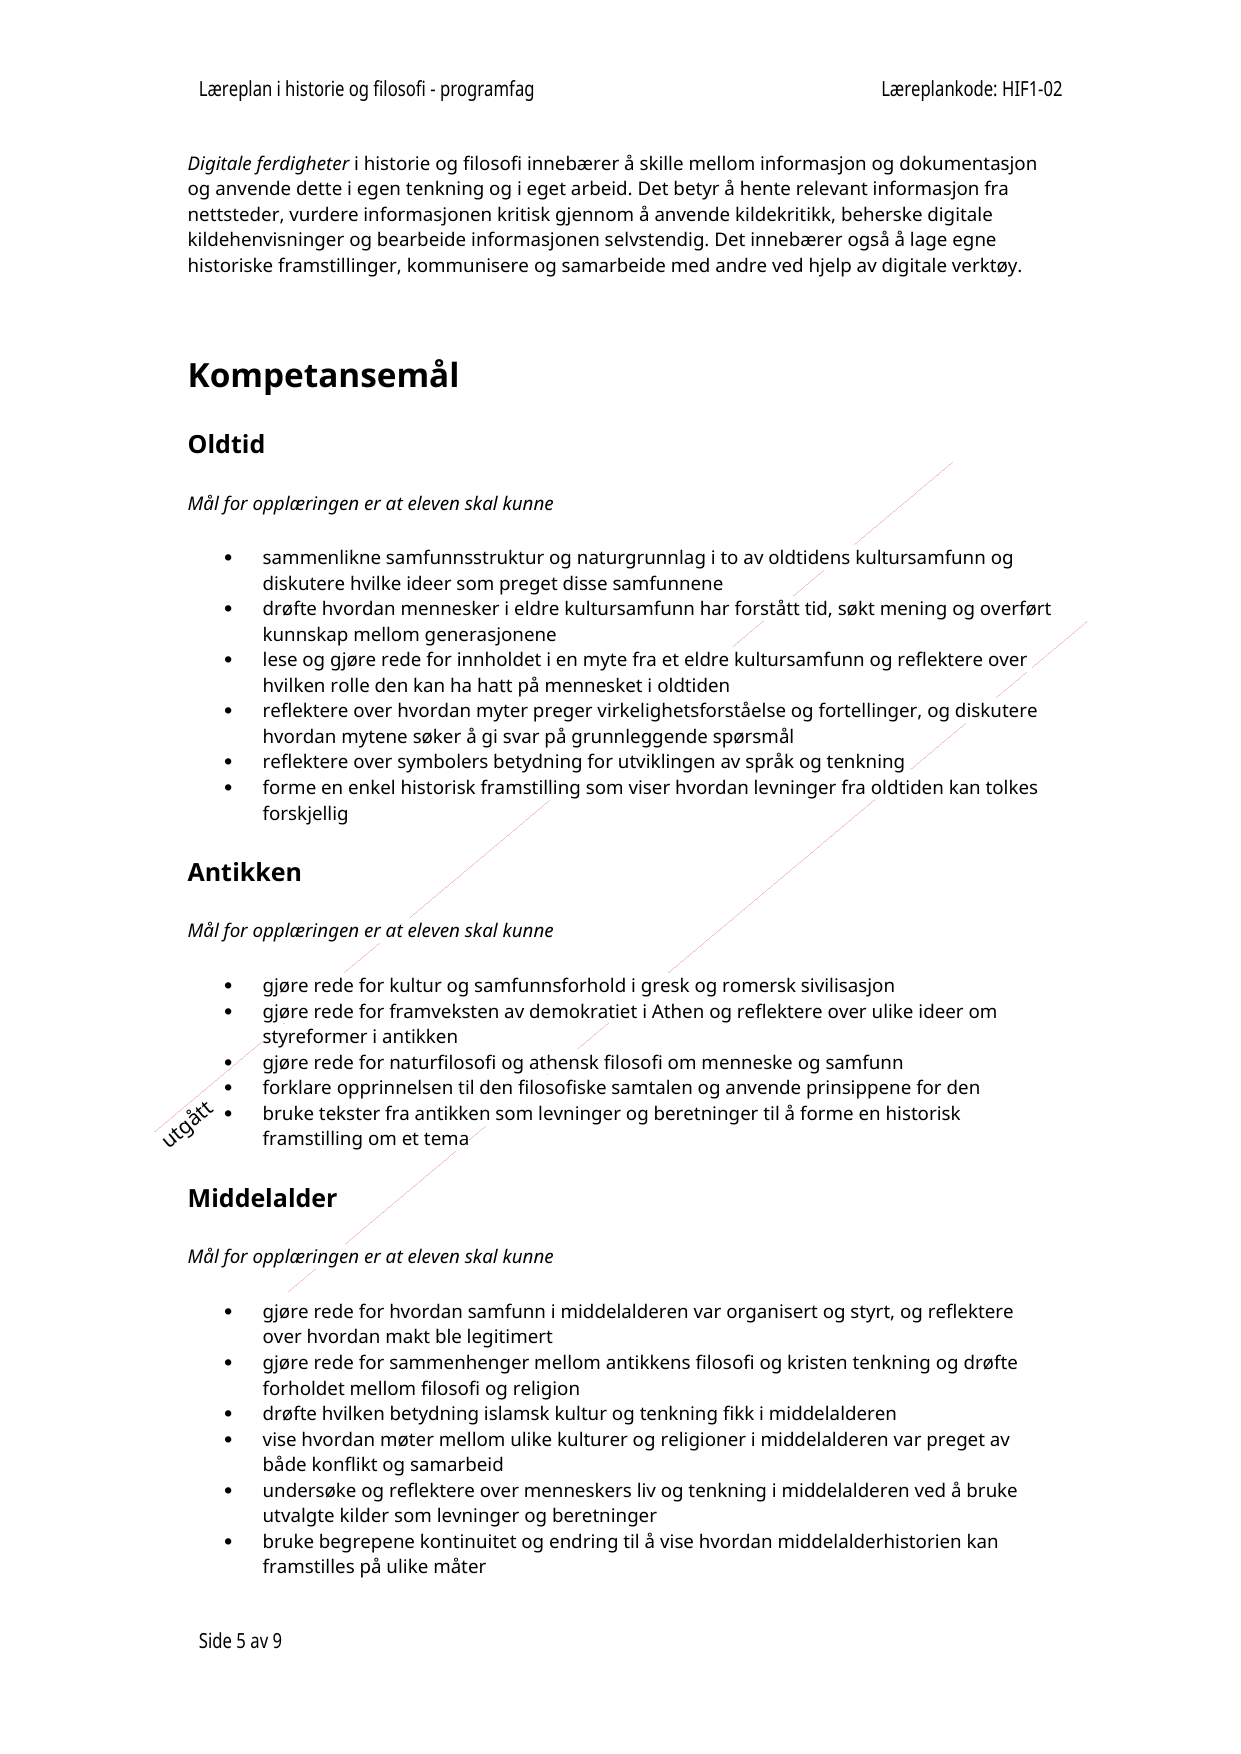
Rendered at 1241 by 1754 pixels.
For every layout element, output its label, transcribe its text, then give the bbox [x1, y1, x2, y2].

list gjøre rede for framveksten av demokratiet i Athen og reflektere over ulike ideer om styreformer i antikken [285, 1023, 607, 1049]
list undersøke og reflektere over menneskers liv og tenkning i middelalderen ved å bruke utvalgte kilder som levninger og beretninger [225, 1477, 1053, 1528]
list gjøre rede for naturfilosofi og athensk filosofi om menneske og samfunn [904, 1049, 1053, 1074]
text Mål for opplæringen er at eleven skal kunne [890, 490, 1053, 516]
list gjøre rede for kultur og samfunnsforhold i gresk og romersk sivilisasjon [225, 972, 343, 998]
list drøfte hvordan mennesker i eldre kultursamfunn har forstått tid, søkt mening og overført kunnskap mellom generasjonene [557, 621, 761, 647]
list vise hvordan møter mellom ulike kulturer og religioner i middelalderen var preget av både konflikt og samarbeid [509, 1426, 1053, 1477]
list reflektere over symbolers betydning for utviklingen av språk og tenkning [910, 749, 1053, 774]
list gjøre rede for kultur og samfunnsforhold i gresk og romersk sivilisasjon [670, 972, 1053, 998]
list gjøre rede for hvordan samfunn i middelalderen var organisert og styrt, og reflektere over hvordan makt ble legitimert [553, 1298, 1053, 1349]
list gjøre rede for framveksten av demokratiet i Athen og reflektere over ulike ideer om styreformer i antikken [225, 998, 282, 1049]
text Mål for opplæringen er at eleven skal kunne [705, 918, 1053, 943]
list forklare opprinnelsen til den filosofiske samtalen og anvende prinsippene for den [548, 1074, 1053, 1100]
list forme en enkel historisk framstilling som viser hvordan levninger fra oldtiden kan tolkes forskjellig [846, 774, 1053, 825]
list forme en enkel historisk framstilling som viser hvordan levninger fra oldtiden kan tolkes forskjellig [522, 800, 872, 825]
subtitle Middelalder [382, 1180, 1053, 1214]
list bruke tekster fra antikken som levninger og beretninger til å forme en historisk framstilling om et tema [469, 1100, 1053, 1151]
list bruke begrepene kontinuitet og endring til å vise hvordan middelalderhistorien kan framstilles på ulike måter [225, 1528, 1053, 1579]
subtitle Oldtid [265, 427, 1053, 461]
text Mål for opplæringen er at eleven skal kunne [347, 1243, 1053, 1269]
list forme en enkel historisk framstilling som viser hvordan levninger fra oldtiden kan tolkes forskjellig [353, 800, 548, 825]
list reflektere over hvordan myter preger virkelighetsforståelse og fortellinger, og diskutere hvordan mytene søker å gi svar på grunnleggende spørsmål [799, 723, 964, 749]
subtitle [770, 854, 1053, 889]
list forklare opprinnelsen til den filosofiske samtalen og anvende prinsippene for den [225, 1074, 546, 1100]
list drøfte hvilken betydning islamsk kultur og tenkning fikk i middelalderen [897, 1400, 1053, 1426]
text Mål for opplæringen er at eleven skal kunne [561, 918, 732, 943]
subtitle Middelalder [337, 1180, 420, 1214]
list gjøre rede for sammenhenger mellom antikkens filosofi og kristen tenkning og drøfte forholdet mellom filosofi og religion [585, 1349, 1053, 1400]
subtitle Antikken [187, 854, 484, 889]
text Mål for opplæringen er at eleven skal kunne [561, 490, 917, 516]
list gjøre rede for framveksten av demokratiet i Athen og reflektere over ulike ideer om styreformer i antikken [579, 998, 1053, 1049]
subtitle [445, 854, 808, 889]
subtitle Kompetansemål [468, 307, 1053, 398]
list lese og gjøre rede for innholdet i en myte fra et eldre kultursamfunn og reflektere over hvilken rolle den kan ha hatt på mennesket i oldtiden [730, 672, 1025, 698]
list reflektere over hvordan myter preger virkelighetsforståelse og fortellinger, og diskutere hvordan mytene søker å gi svar på grunnleggende spørsmål [936, 698, 1053, 749]
list drøfte hvordan mennesker i eldre kultursamfunn har forstått tid, søkt mening og overført kunnskap mellom generasjonene [734, 596, 1053, 647]
list sammenlikne samfunnsstruktur og naturgrunnlag i to av oldtidens kultursamfunn og diskutere hvilke ideer som preget disse samfunnene [795, 545, 1053, 596]
